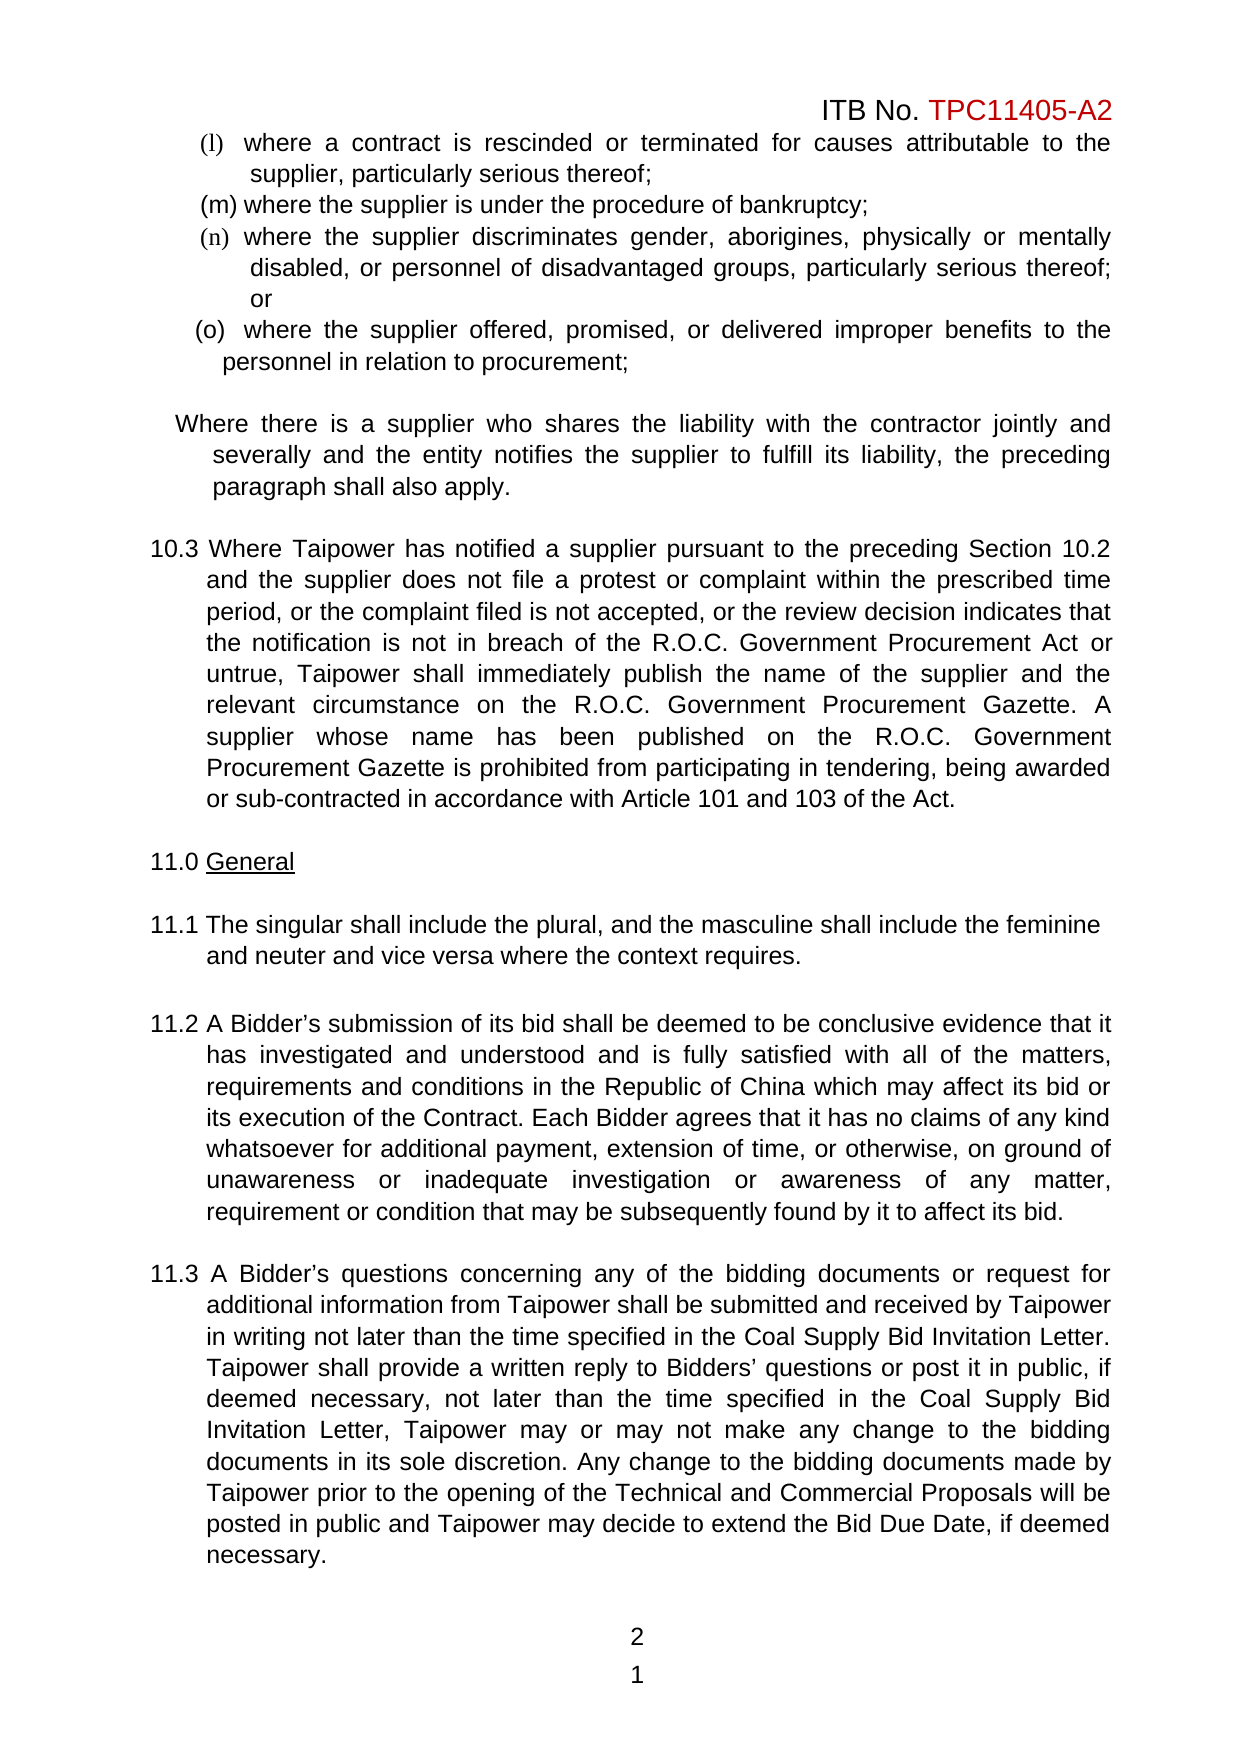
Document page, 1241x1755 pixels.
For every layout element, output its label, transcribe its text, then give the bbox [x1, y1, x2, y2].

text 10.3 Where Taipower has notified a supplier pursuant to the preceding Section 10.2 and the supplier does not file a protest or complaint within the prescribed time period, or the complaint filed is not accepted, or the review decision indicates that the notification is not in breach of the R.O.C. Government Procurement Act or untrue, Taipower shall immediately publish the name of the supplier and the relevant circumstance on the R.O.C. Government Procurement Gazette. A supplier whose name has been published on the R.O.C. Government Procurement Gazette is prohibited from participating in tendering, being awarded or sub-contracted in accordance with Article 101 and 103 of the Act. [150, 532, 1113, 814]
text 11.0 General [150, 845, 1113, 876]
list where a contract is rescinded or terminated for causes attributable to the supplier, particularly serious thereof; [200, 126, 1113, 189]
list where the supplier offered, promised, or delivered improper benefits to the personnel in relation to procurement; [194, 314, 1113, 376]
list where the supplier discriminates gender, aborigines, physically or mentally disabled, or personnel of disadvantaged groups, particularly serious thereof; or [200, 220, 1113, 314]
text 11.1 The singular shall include the plural, and the masculine shall include the feminine and neuter and vice versa where the context requires. [150, 907, 1113, 970]
text Where there is a supplier who shares the liability with the contractor jointly and severally and the entity notifies the supplier to fulfill its liability, the preceding paragraph shall also apply. [175, 407, 1113, 501]
list where the supplier is under the procedure of bankruptcy; [200, 189, 1113, 220]
text 11.3 A Bidder’s questions concerning any of the bidding documents or request for additional information from Taipower shall be submitted and received by Taipower in writing not later than the time specified in the Coal Supply Bid Invitation Letter. Taipower shall provide a written reply to Bidders’ questions or post it in public, if deemed necessary, not later than the time specified in the Coal Supply Bid Invitation Letter, Taipower may or may not make any change to the bidding documents in its sole discretion. Any change to the bidding documents made by Taipower prior to the opening of the Technical and Commercial Proposals will be posted in public and Taipower may decide to extend the Bid Due Date, if deemed necessary. [150, 1257, 1113, 1570]
text 11.2 A Bidder’s submission of its bid shall be deemed to be conclusive evidence that it has investigated and understood and is fully satisfied with all of the matters, requirements and conditions in the Republic of China which may affect its bid or its execution of the Contract. Each Bidder agrees that it has no claims of any kind whatsoever for additional payment, extension of time, or otherwise, on ground of unawareness or inadequate investigation or awareness of any matter, requirement or condition that may be subsequently found by it to affect its bid. [150, 1007, 1113, 1226]
